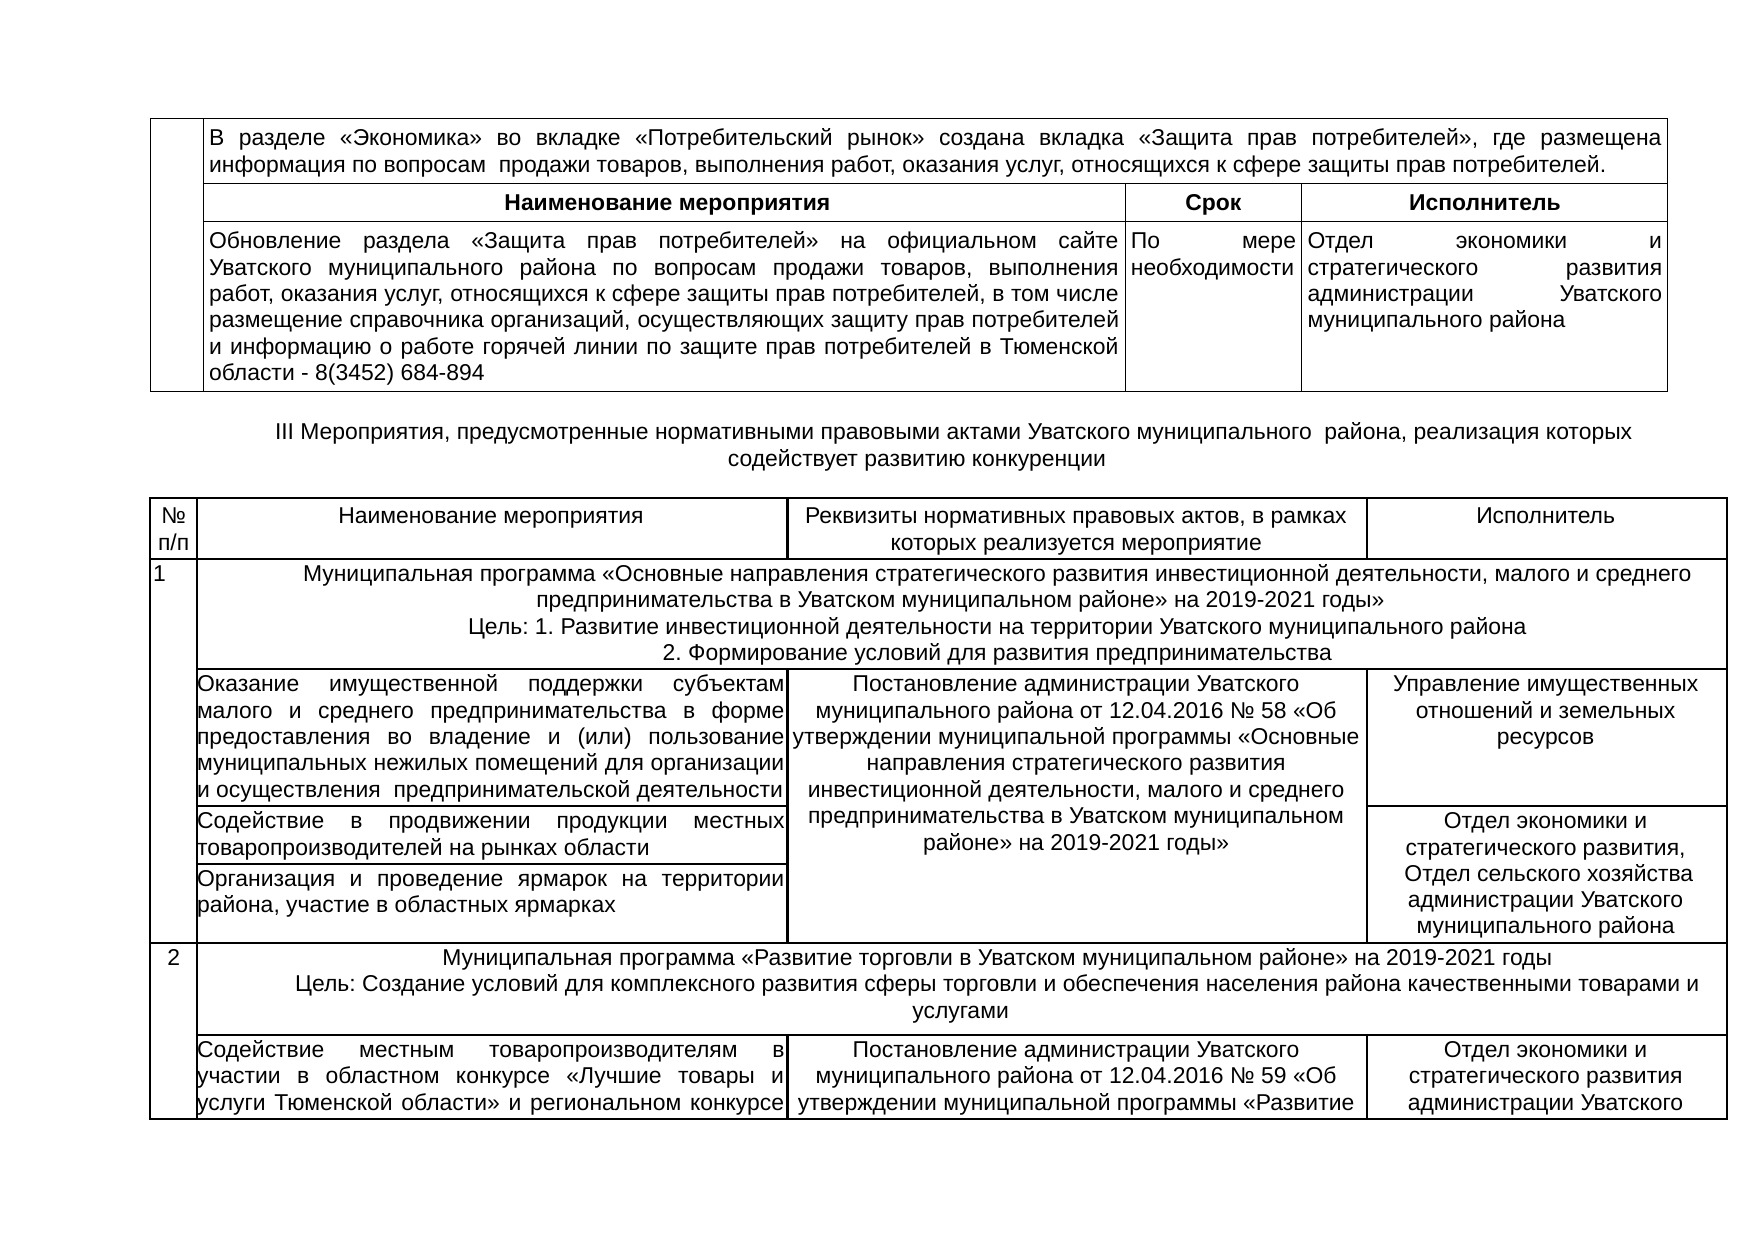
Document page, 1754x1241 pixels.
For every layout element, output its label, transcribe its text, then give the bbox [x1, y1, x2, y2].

table_cell Содействие местным товаропроизводителям в участии в областном конкурсе «Лучшие товары и услуги Тюменской области» и региональном конкурсе [198, 1036, 786, 1118]
table_header Наименование мероприятия [198, 499, 786, 558]
table_cell Обновление раздела «Защита прав потребителей» на официальном сайте Уватского муниципального района по вопросам продажи товаров, выполнения работ, оказания услуг, относящихся к сфере защиты прав потребителей, в том числе размещение справочника организаций, осуществляющих защиту прав потребителей и информацию о работе горячей линии по защите прав потребителей в Тюменской области - 8(3452) 684-894 [204, 222, 1125, 391]
table_header Исполнитель [1368, 499, 1726, 558]
table_cell Исполнитель [1302, 184, 1667, 221]
table_cell 1 [151, 560, 196, 942]
table_cell Отдел экономики и стратегического развития администрации Уватского [1368, 1036, 1726, 1118]
table_cell В разделе «Экономика» во вкладке «Потребительский рынок» создана вкладка «Защита прав потребителей», где размещена информация по вопросам продажи товаров, выполнения работ, оказания услуг, относящихся к сфере защиты прав потребителей. [204, 119, 1667, 183]
table_cell Оказание имущественной поддержки субъектам малого и среднего предпринимательства в форме предоставления во владение и (или) пользование муниципальных нежилых помещений для организации и осуществления предпринимательской деятельности [198, 670, 786, 805]
table_cell Постановление администрации Уватского муниципального района от 12.04.2016 № 59 «Об утверждении муниципальной программы «Развитие [789, 1036, 1366, 1118]
table_cell Срок [1126, 184, 1301, 221]
table_cell Содействие в продвижении продукции местных товаропроизводителей на рынках области [198, 807, 786, 863]
table_header Реквизиты нормативных правовых актов, в рамках которых реализуется мероприятие [789, 499, 1366, 558]
table_cell Отдел экономики и стратегического развития администрации Уватского муниципального района [1302, 222, 1667, 391]
table_cell Управление имущественных отношений и земельных ресурсов [1368, 670, 1726, 805]
table_cell Организация и проведение ярмарок на территории района, участие в областных ярмарках [198, 865, 786, 942]
table_cell Отдел экономики и стратегического развития, Отдел сельского хозяйства администрации Уватского муниципального района [1368, 807, 1726, 942]
table_cell Постановление администрации Уватского муниципального района от 12.04.2016 № 58 «Об утверждении муниципальной программы «Основные направления стратегического развития инвестиционной деятельности, малого и среднего предпринимательства в Уватском муниципальном районе» на 2019-2021 годы» [789, 670, 1366, 942]
table_cell [151, 119, 203, 391]
table_cell По мере необходимости [1126, 222, 1301, 391]
table_cell Муниципальная программа «Основные направления стратегического развития инвестиционной деятельности, малого и среднего предпринимательства в Уватском муниципальном районе» на 2019-2021 годы» Цель: 1. Развитие инвестиционной деятельности на территории Уватского муниципального района 2. Формирование условий для развития предпринимательства [198, 560, 1726, 668]
table_cell 2 [151, 944, 196, 1118]
text III Мероприятия, предусмотренные нормативными правовыми актами Уватского муниципального района, реализация которых содействует развитию конкуренции [150, 418, 1683, 471]
table_header № п/п [151, 499, 196, 558]
table_cell Наименование мероприятия [204, 184, 1125, 221]
table_cell Муниципальная программа «Развитие торговли в Уватском муниципальном районе» на 2019-2021 годы Цель: Создание условий для комплексного развития сферы торговли и обеспечения населения района качественными товарами и услугами [198, 944, 1726, 1034]
